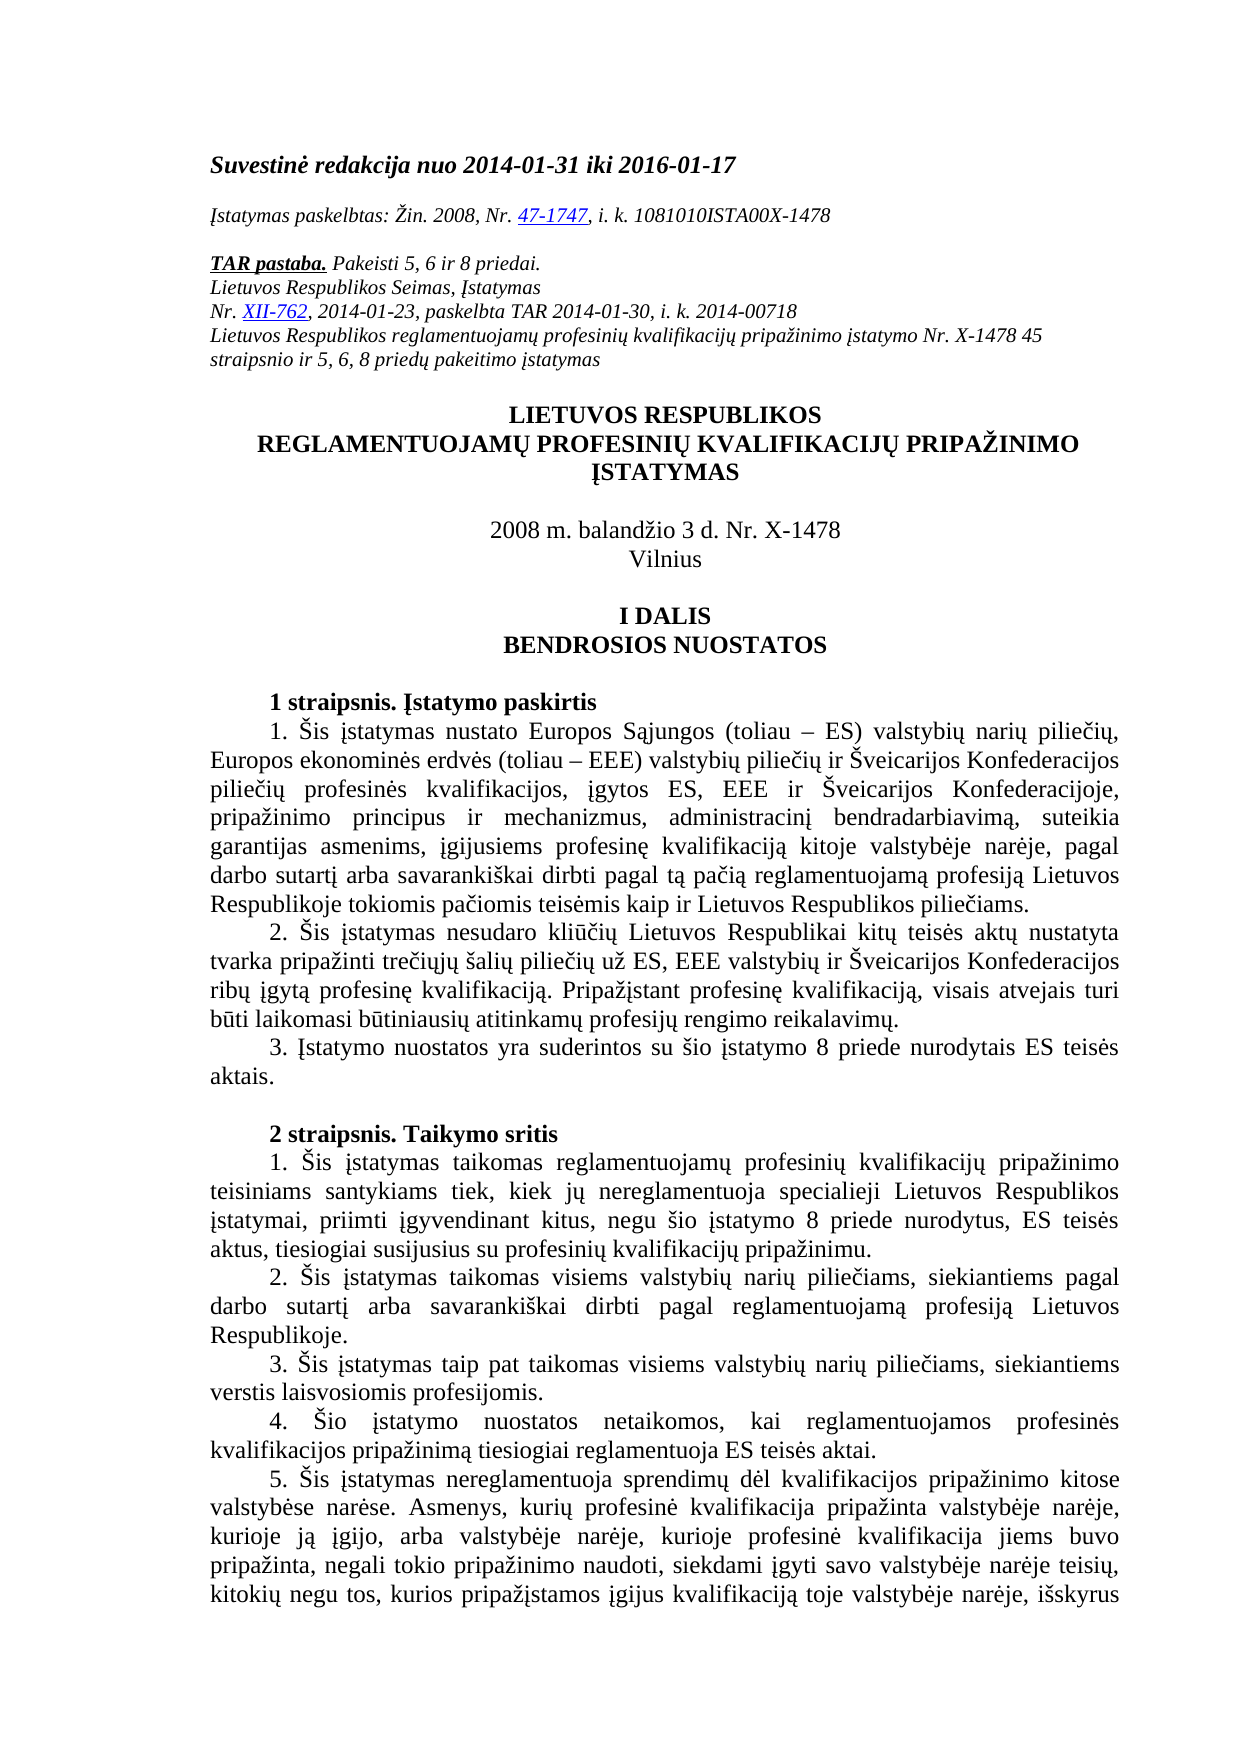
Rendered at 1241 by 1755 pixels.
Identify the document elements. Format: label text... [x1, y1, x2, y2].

text Vilnius [210, 544, 1120, 572]
text LIETUVOS RESPUBLIKOS REGLAMENTUOJAMŲ PROFESINIŲ KVALIFIKACIJŲ PRIPAŽINIMO ĮSTATYMAS [210, 400, 1120, 486]
text 1 straipsnis. Įstatymo paskirtis [210, 687, 1120, 716]
text TAR pastaba. Pakeisti 5, 6 ir 8 priedai. [210, 251, 1120, 275]
text I DALIS [210, 601, 1120, 630]
text Lietuvos Respublikos Seimas, Įstatymas [210, 275, 1120, 299]
text 1. Šis įstatymas nustato Europos Sąjungos (toliau – ES) valstybių narių piliečių, Europos ekonominės erdvės (toliau – EEE) valstybių piliečių ir Šveicarijos Konfederacijos piliečių profesinės kvalifikacijos, įgytos ES, EEE ir Šveicarijos Konfederacijoje, pripažinimo principus ir mechanizmus, administracinį bendradarbiavimą, suteikia garantijas asmenims, įgijusiems profesinę kvalifikaciją kitoje valstybėje narėje, pagal darbo sutartį arba savarankiškai dirbti pagal tą pačią reglamentuojamą profesiją Lietuvos Respublikoje tokiomis pačiomis teisėmis kaip ir Lietuvos Respublikos piliečiams. [210, 716, 1120, 917]
text Lietuvos Respublikos reglamentuojamų profesinių kvalifikacijų pripažinimo įstatymo Nr. X-1478 45 straipsnio ir 5, 6, 8 priedų pakeitimo įstatymas [210, 323, 1120, 371]
text 1. Šis įstatymas taikomas reglamentuojamų profesinių kvalifikacijų pripažinimo teisiniams santykiams tiek, kiek jų nereglamentuoja specialieji Lietuvos Respublikos įstatymai, priimti įgyvendinant kitus, negu šio įstatymo 8 priede nurodytus, ES teisės aktus, tiesiogiai susijusius su profesinių kvalifikacijų pripažinimu. [210, 1147, 1120, 1262]
text 2. Šis įstatymas nesudaro kliūčių Lietuvos Respublikai kitų teisės aktų nustatyta tvarka pripažinti trečiųjų šalių piliečių už ES, EEE valstybių ir Šveicarijos Konfederacijos ribų įgytą profesinę kvalifikaciją. Pripažįstant profesinę kvalifikaciją, visais atvejais turi būti laikomasi būtiniausių atitinkamų profesijų rengimo reikalavimų. [210, 917, 1120, 1032]
text 3. Šis įstatymas taip pat taikomas visiems valstybių narių piliečiams, siekiantiems verstis laisvosiomis profesijomis. [210, 1349, 1120, 1406]
text 5. Šis įstatymas nereglamentuoja sprendimų dėl kvalifikacijos pripažinimo kitose valstybėse narėse. Asmenys, kurių profesinė kvalifikacija pripažinta valstybėje narėje, kurioje ją įgijo, arba valstybėje narėje, kurioje profesinė kvalifikacija jiems buvo pripažinta, negali tokio pripažinimo naudoti, siekdami įgyti savo valstybėje narėje teisių, kitokių negu tos, kurios pripažįstamos įgijus kvalifikaciją toje valstybėje narėje, išskyrus [210, 1464, 1120, 1607]
text BENDROSIOS NUOSTATOS [210, 630, 1120, 659]
text 3. Įstatymo nuostatos yra suderintos su šio įstatymo 8 priede nurodytais ES teisės aktais. [210, 1032, 1120, 1090]
text 2 straipsnis. Taikymo sritis [210, 1119, 1120, 1147]
text Įstatymas paskelbtas: Žin. 2008, Nr. 47-1747, i. k. 1081010ISTA00X-1478 [210, 203, 1120, 227]
text Suvestinė redakcija nuo 2014-01-31 iki 2016-01-17 [210, 150, 1120, 179]
text 2. Šis įstatymas taikomas visiems valstybių narių piliečiams, siekiantiems pagal darbo sutartį arba savarankiškai dirbti pagal reglamentuojamą profesiją Lietuvos Respublikoje. [210, 1262, 1120, 1349]
text 2008 m. balandžio 3 d. Nr. X-1478 [210, 515, 1120, 544]
text Nr. XII-762, 2014-01-23, paskelbta TAR 2014-01-30, i. k. 2014-00718 [210, 299, 1120, 323]
text 4. Šio įstatymo nuostatos netaikomos, kai reglamentuojamos profesinės kvalifikacijos pripažinimą tiesiogiai reglamentuoja ES teisės aktai. [210, 1406, 1120, 1464]
